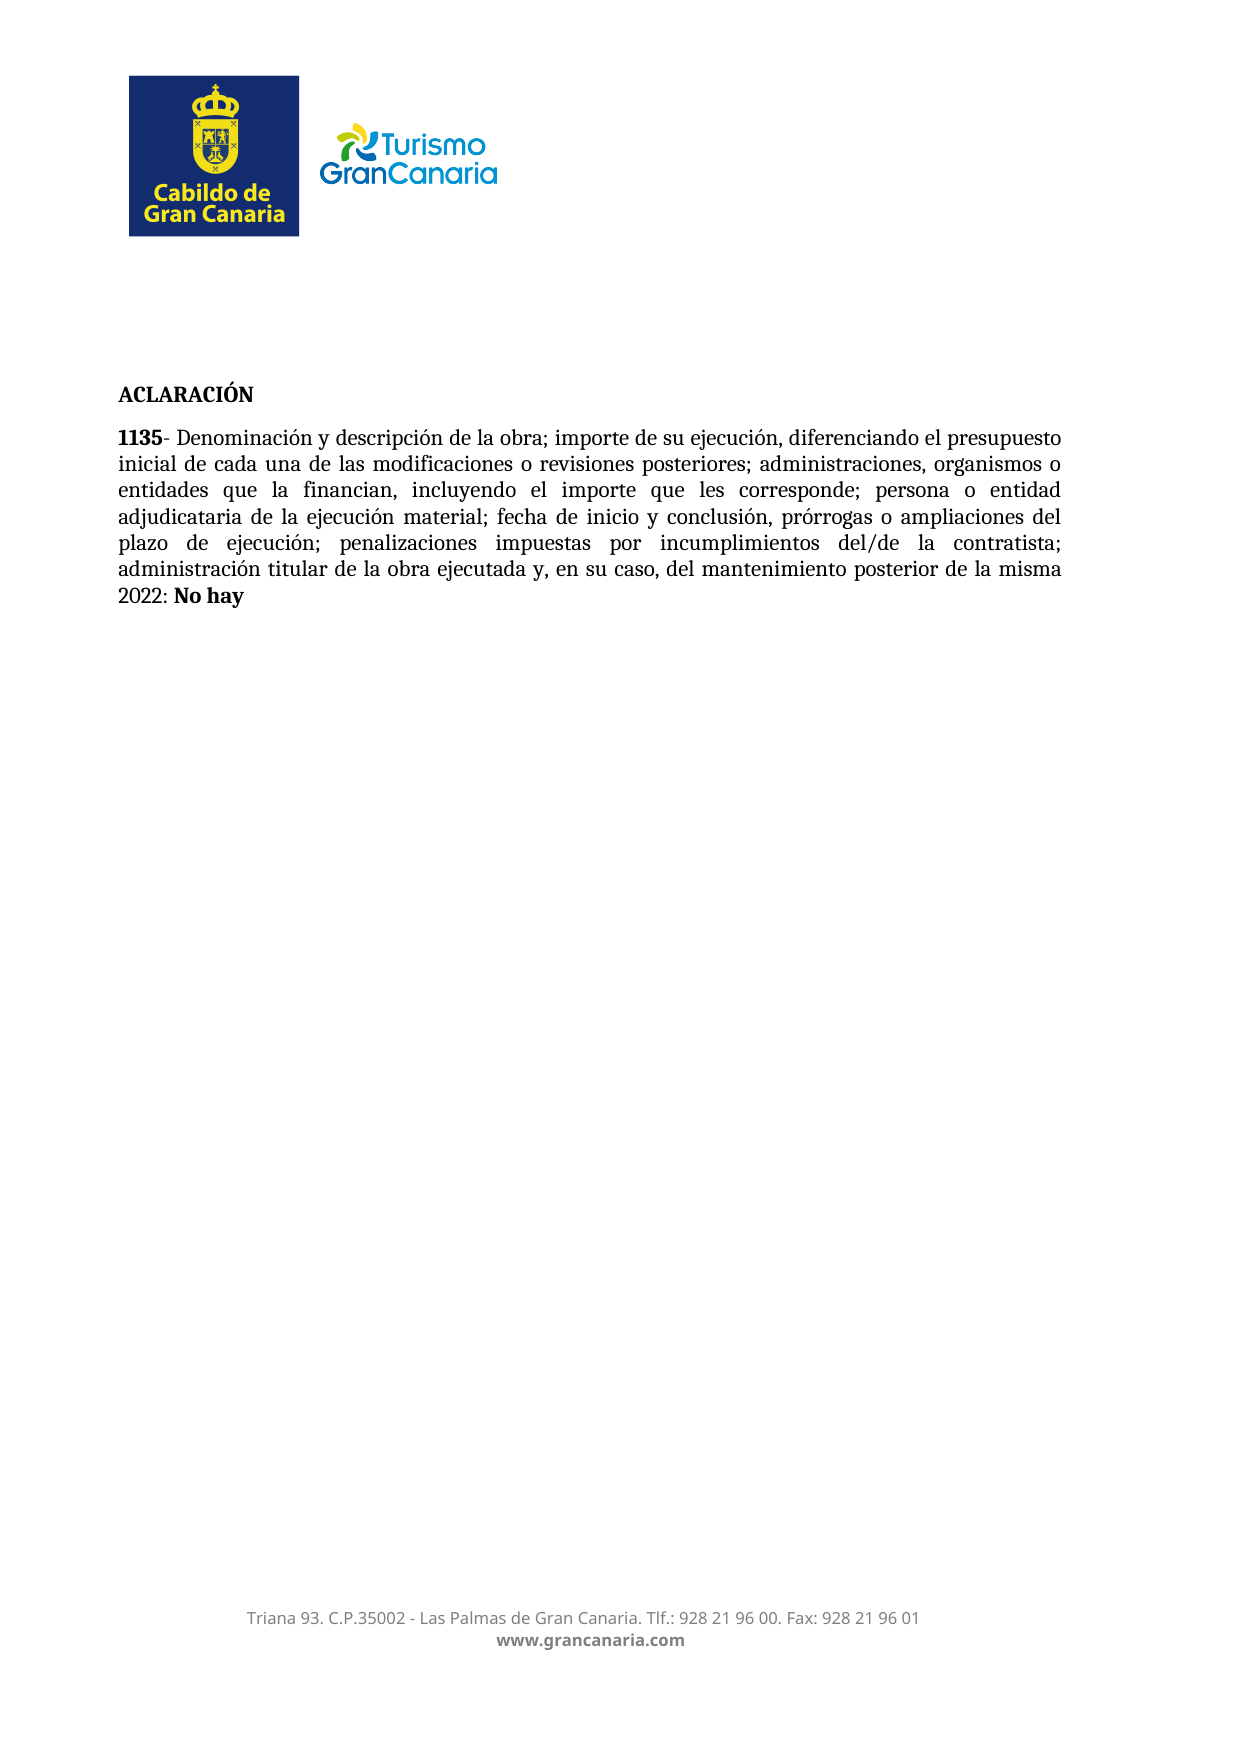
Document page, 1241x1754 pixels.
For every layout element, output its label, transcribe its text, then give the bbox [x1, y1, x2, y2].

text 1135- Denominación y descripción de la obra; importe de su ejecución, diferenciando el presupuesto inicial de cada una de las modificaciones o revisiones posteriores; administraciones, organismos o entidades que la financian, incluyendo el importe que les corresponde; persona o entidad adjudicataria de la ejecución material; fecha de inicio y conclusión, prórrogas o ampliaciones del plazo de ejecución; penalizaciones impuestas por incumplimientos del/de la contratista; administración titular de la obra ejecutada y, en su caso, del mantenimiento posterior de la misma 2022: No hay [118, 424, 1063, 609]
text ACLARACIÓN [118, 381, 1063, 408]
